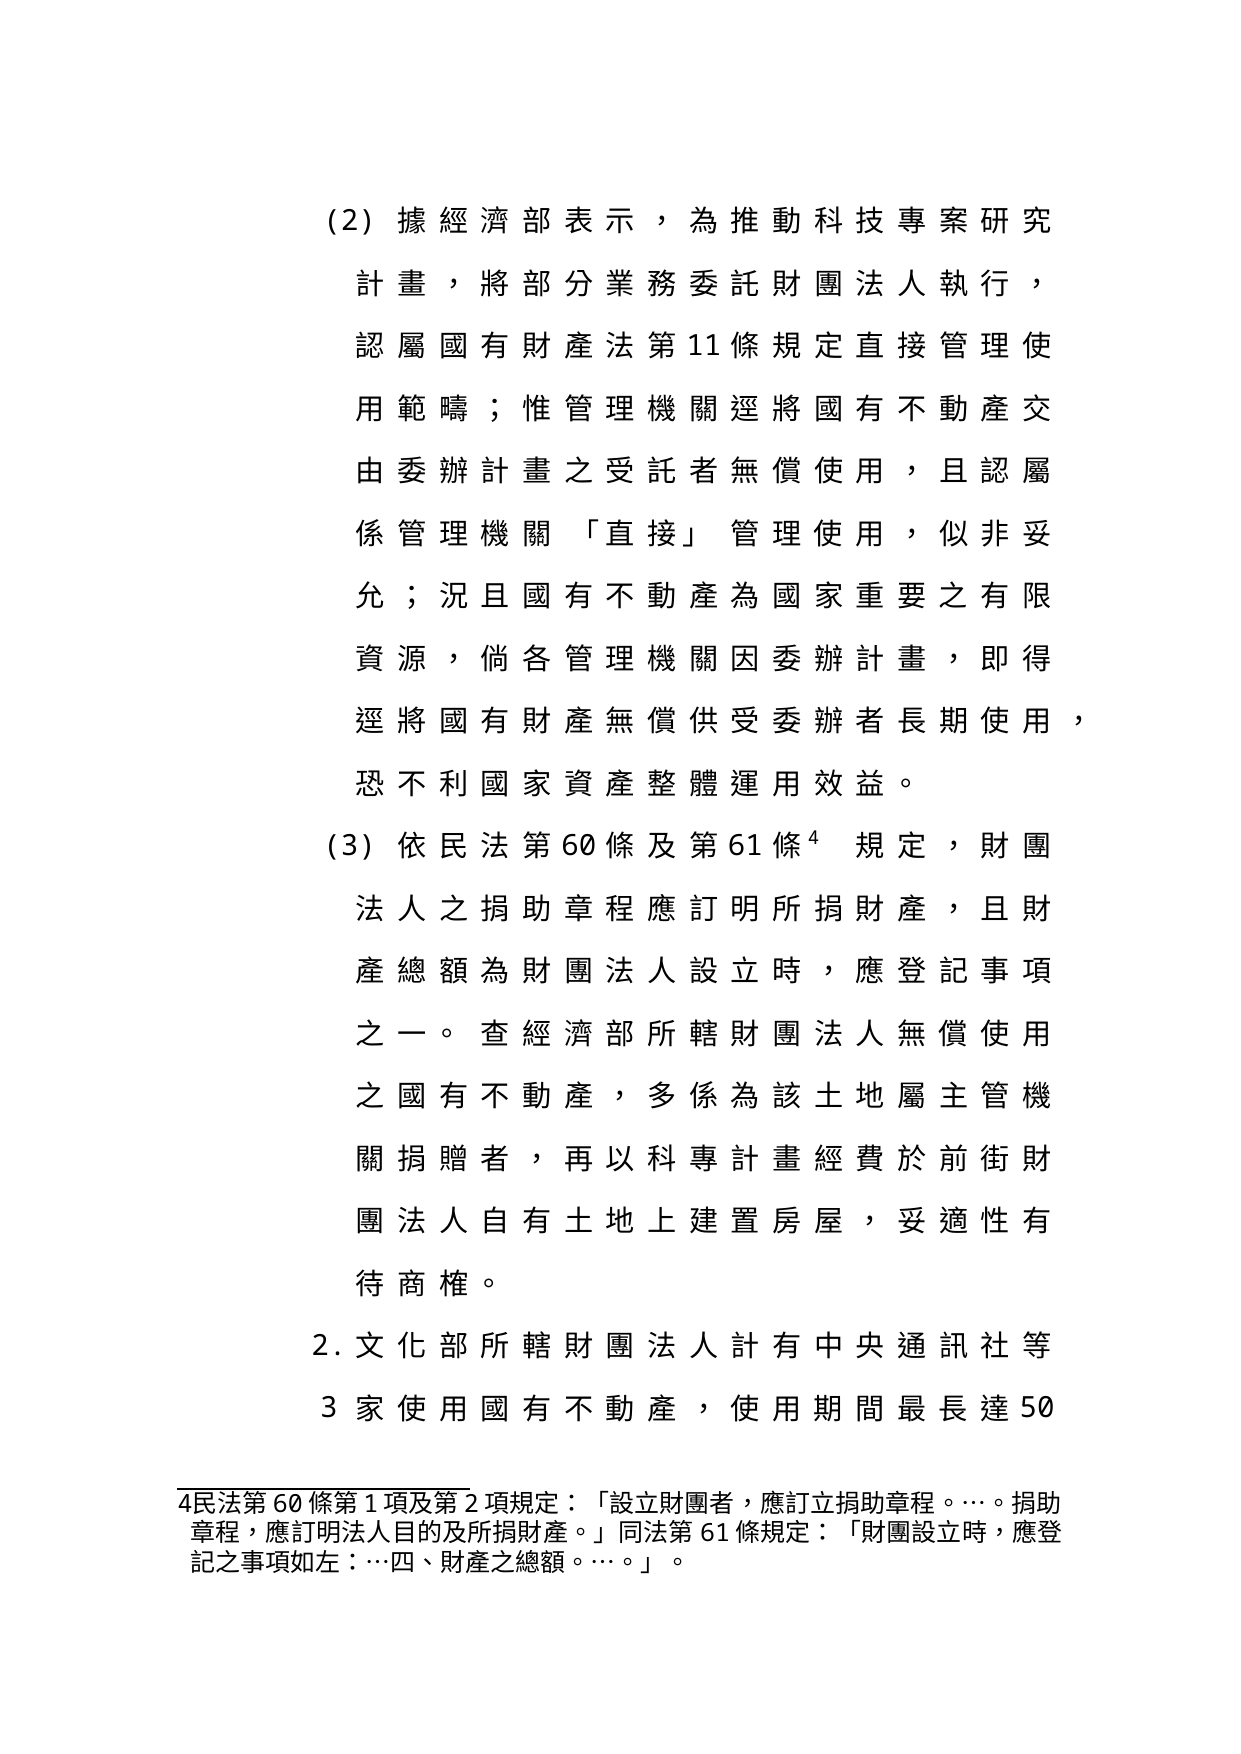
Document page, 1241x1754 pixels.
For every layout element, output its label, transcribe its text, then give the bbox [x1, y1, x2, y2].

text 民法第60條第1項及第2項規定：「設立財團者，應訂立捐助章程。…。捐助章程，應訂明法人目的及所捐財產。」同法第61條規定：「財團設立時，應登記之事項如左：…四、財產之總額。…。」。 [177, 1489, 1063, 1577]
text (2)據經濟部表示，為推動科技專案研究計畫，將部分業務委託財團法人執行，認屬國有財產法第11條規定直接管理使用範疇；惟管理機關逕將國有不動產交由委辦計畫之受託者無償使用，且認屬係管理機關「直接」管理使用，似非妥允；況且國有不動產為國家重要之有限資源，倘各管理機關因委辦計畫，即得逕將國有財產無償供受委辦者長期使用，恐不利國家資產整體運用效益。 [301, 177, 1058, 802]
text (3)依民法第60條及第61條規定，財團法人之捐助章程應訂明所捐財產，且財產總額為財團法人設立時，應登記事項之一。查經濟部所轄財團法人無償使用之國有不動產，多係為該土地屬主管機關捐贈者，再以科專計畫經費於前街財團法人自有土地上建置房屋，妥適性有待商榷。 [301, 802, 1058, 1302]
text 2.文化部所轄財團法人計有中央通訊社等3家使用國有不動產，使用期間最長達50 [271, 1302, 1058, 1427]
